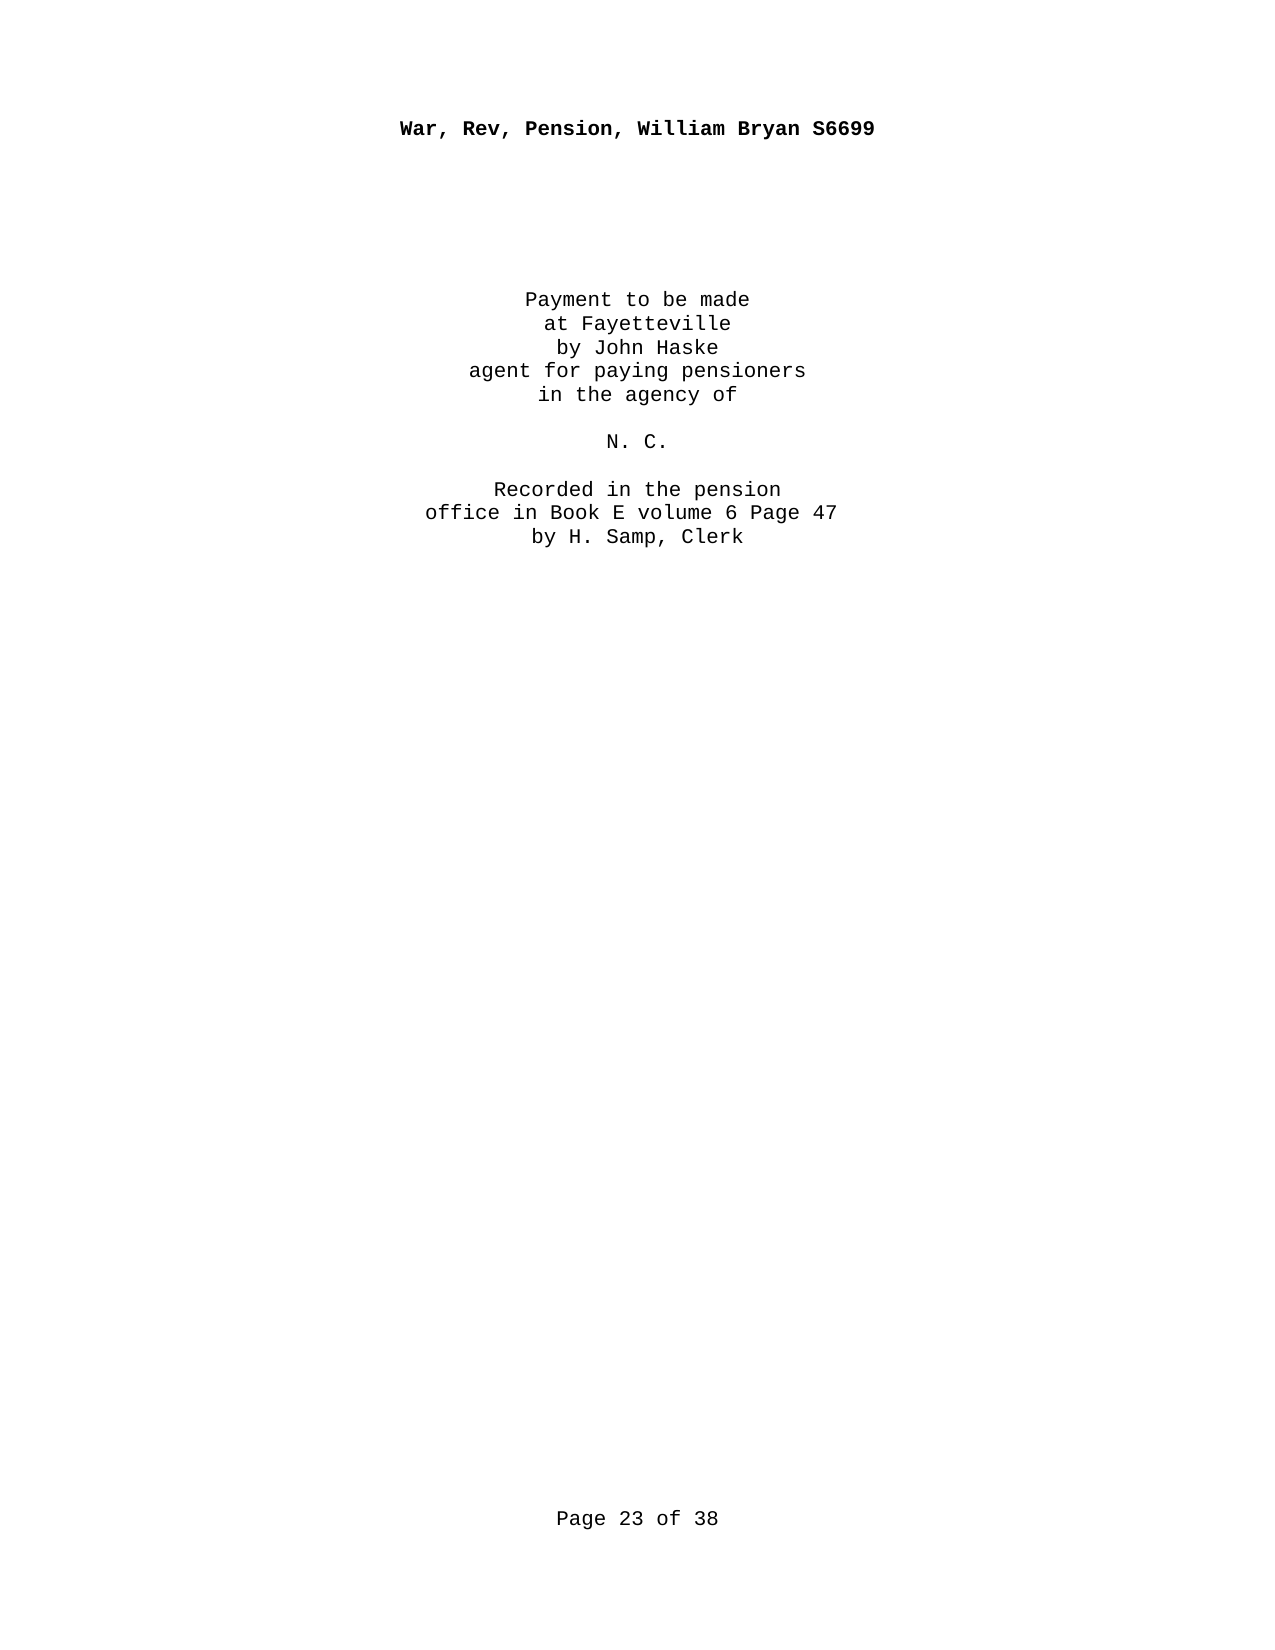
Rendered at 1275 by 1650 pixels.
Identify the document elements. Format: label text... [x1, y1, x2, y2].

text agent for paying pensioners [118, 360, 1157, 384]
text office in Book E volume 6 Page 47 [118, 502, 1157, 526]
text Payment to be made [118, 289, 1157, 313]
text by John Haske [118, 337, 1157, 360]
text in the agency of [118, 384, 1157, 408]
text at Fayetteville [118, 313, 1157, 337]
text by H. Samp, Clerk [118, 526, 1157, 549]
text N. C. [118, 431, 1157, 455]
text Recorded in the pension [118, 479, 1157, 502]
